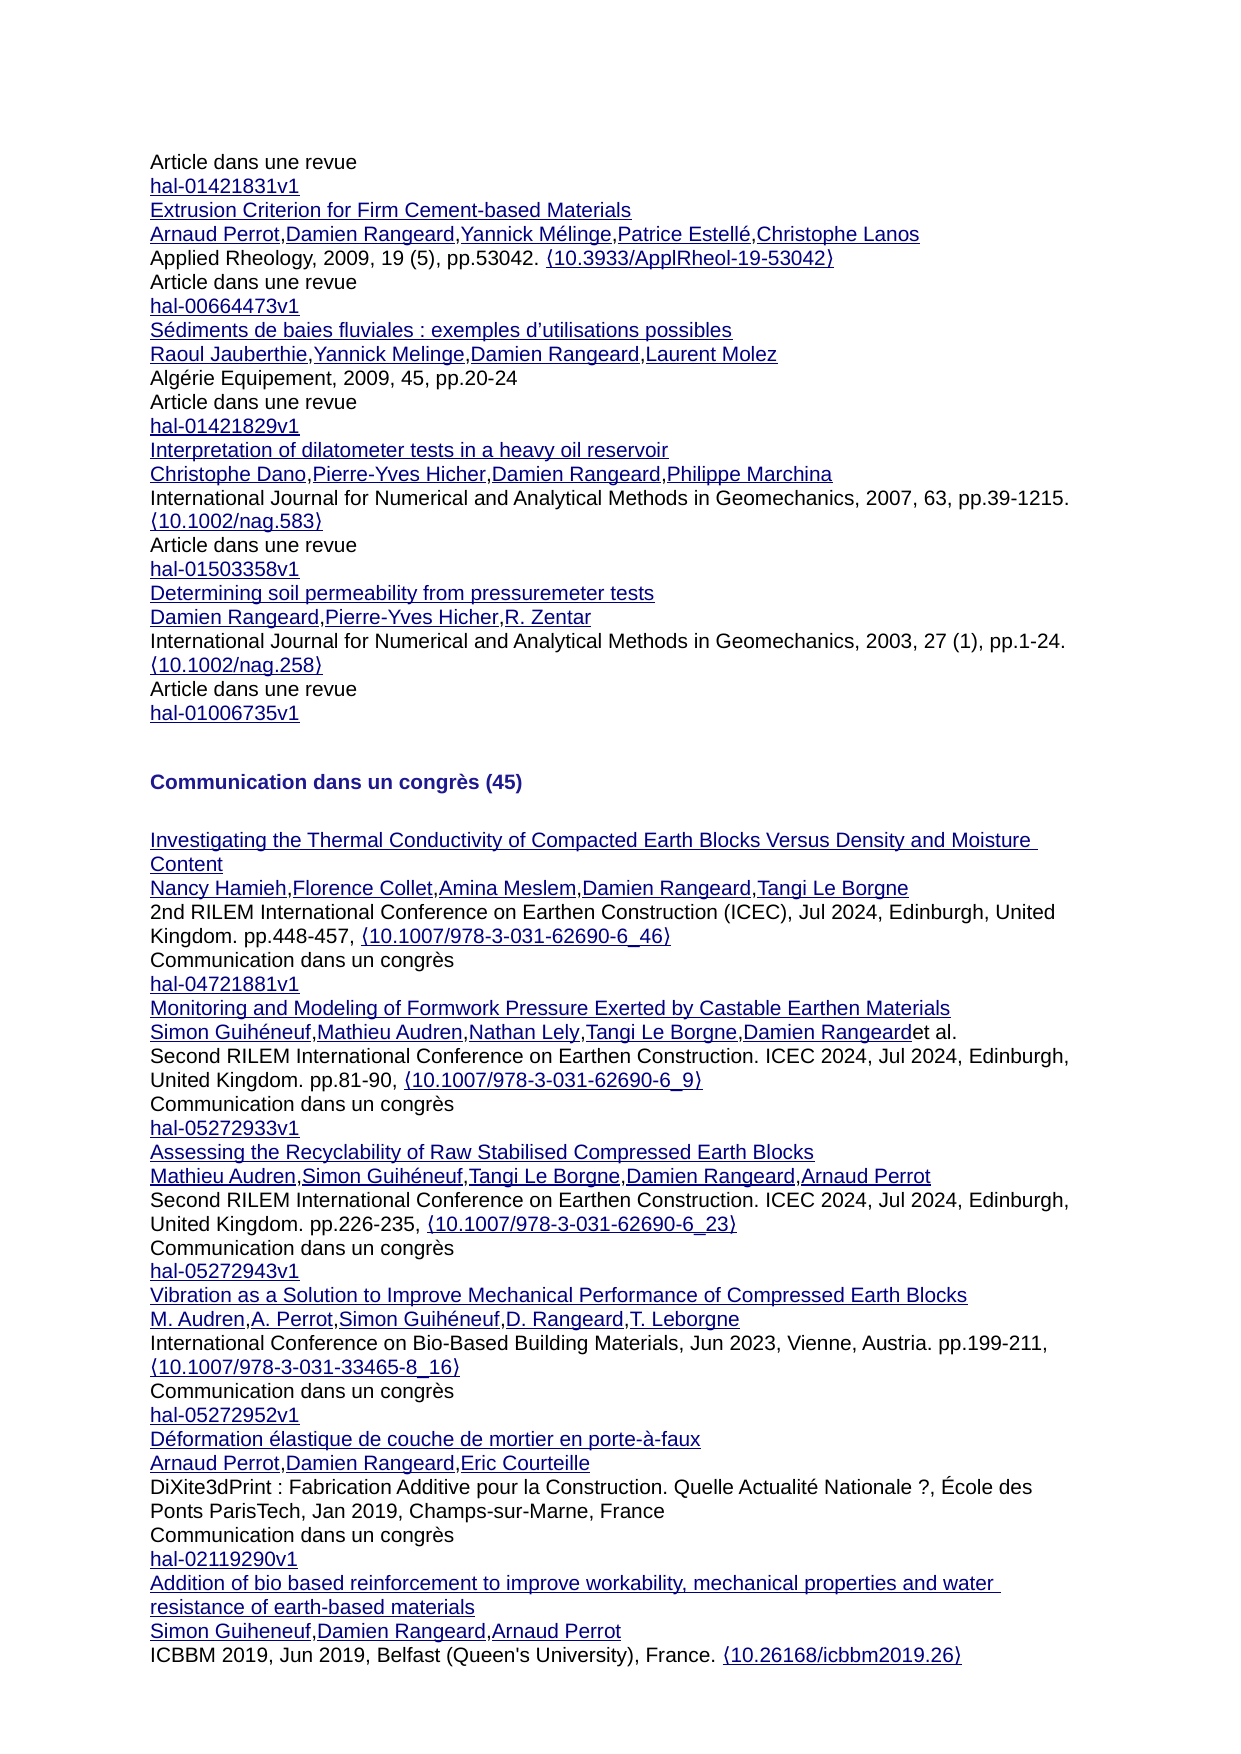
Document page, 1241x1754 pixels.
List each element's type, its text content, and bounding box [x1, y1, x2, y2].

table_cell Vibration as a Solution to Improve Mechanical Performance of Compressed Earth Blocks M. Audren,A. Perrot,Simon Guihéneuf,D. Rangeard,T. Leborgne International Conference on Bio-Based Building Materials, Jun 2023, Vienne, Austria. pp.199-211, ⟨10.1007/978-3-031-33465-8_16⟩ Communication dans un congrès hal-05272952v1 [150, 1283, 1090, 1427]
table_cell Monitoring and Modeling of Formwork Pressure Exerted by Castable Earthen Materials Simon Guihéneuf,Mathieu Audren,Nathan Lely,Tangi Le Borgne,Damien Rangeardet al. Second RILEM International Conference on Earthen Construction. ICEC 2024, Jul 2024, Edinburgh, United Kingdom. pp.81-90, ⟨10.1007/978-3-031-62690-6_9⟩ Communication dans un congrès hal-05272933v1 [150, 996, 1090, 1139]
subtitle Communication dans un congrès (45) [150, 770, 1090, 794]
table_header Investigating the Thermal Conductivity of Compacted Earth Blocks Versus Density and Moisture Content Nancy Hamieh,Florence Collet,Amina Meslem,Damien Rangeard,Tangi Le Borgne 2nd RILEM International Conference on Earthen Construction (ICEC), Jul 2024, Edinburgh, United Kingdom. pp.448-457, ⟨10.1007/978-3-031-62690-6_46⟩ Communication dans un congrès hal-04721881v1 [150, 828, 1090, 996]
table_cell Assessing the Recyclability of Raw Stabilised Compressed Earth Blocks Mathieu Audren,Simon Guihéneuf,Tangi Le Borgne,Damien Rangeard,Arnaud Perrot Second RILEM International Conference on Earthen Construction. ICEC 2024, Jul 2024, Edinburgh, United Kingdom. pp.226-235, ⟨10.1007/978-3-031-62690-6_23⟩ Communication dans un congrès hal-05272943v1 [150, 1140, 1090, 1283]
table_cell Déformation élastique de couche de mortier en porte-à-faux Arnaud Perrot,Damien Rangeard,Eric Courteille DiXite3dPrint : Fabrication Additive pour la Construction. Quelle Actualité Nationale ?, École des Ponts ParisTech, Jan 2019, Champs-sur-Marne, France Communication dans un congrès hal-02119290v1 [150, 1427, 1090, 1571]
table_cell Determining soil permeability from pressuremeter tests Damien Rangeard,Pierre-Yves Hicher,R. Zentar International Journal for Numerical and Analytical Methods in Geomechanics, 2003, 27 (1), pp.1-24. ⟨10.1002/nag.258⟩ Article dans une revue hal-01006735v1 [150, 581, 1090, 725]
table_cell Extrusion Criterion for Firm Cement-based Materials Arnaud Perrot,Damien Rangeard,Yannick Mélinge,Patrice Estellé,Christophe Lanos Applied Rheology, 2009, 19 (5), pp.53042. ⟨10.3933/ApplRheol-19-53042⟩ Article dans une revue hal-00664473v1 [150, 198, 1090, 318]
table_cell Sédiments de baies fluviales : exemples d’utilisations possibles Raoul Jauberthie,Yannick Melinge,Damien Rangeard,Laurent Molez Algérie Equipement, 2009, 45, pp.20-24 Article dans une revue hal-01421829v1 [150, 318, 1090, 437]
table_cell Article dans une revue hal-01421831v1 [150, 150, 1090, 198]
table_cell Interpretation of dilatometer tests in a heavy oil reservoir Christophe Dano,Pierre-Yves Hicher,Damien Rangeard,Philippe Marchina International Journal for Numerical and Analytical Methods in Geomechanics, 2007, 63, pp.39-1215. ⟨10.1002/nag.583⟩ Article dans une revue hal-01503358v1 [150, 438, 1090, 581]
table_cell Addition of bio based reinforcement to improve workability, mechanical properties and water resistance of earth-based materials Simon Guiheneuf,Damien Rangeard,Arnaud Perrot ICBBM 2019, Jun 2019, Belfast (Queen's University), France. ⟨10.26168/icbbm2019.26⟩ [150, 1571, 1090, 1667]
